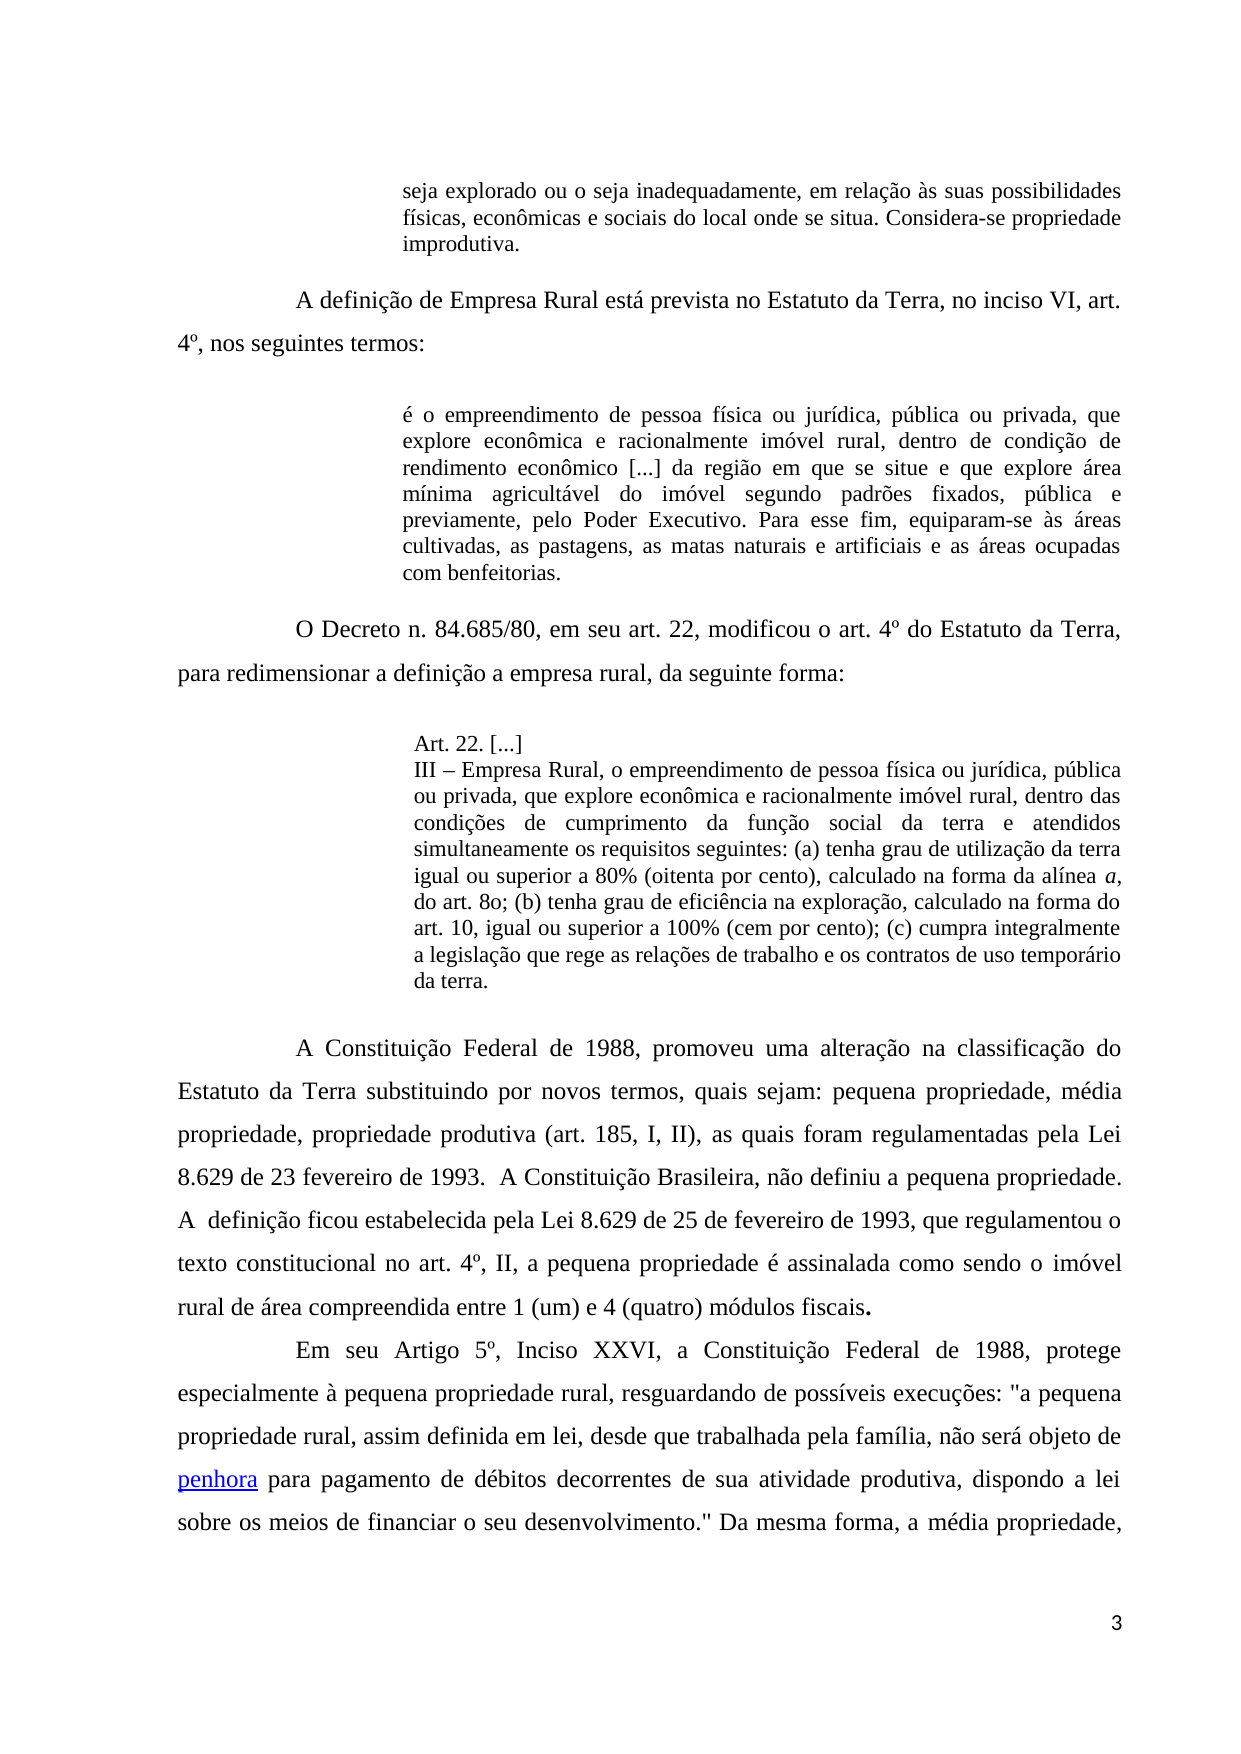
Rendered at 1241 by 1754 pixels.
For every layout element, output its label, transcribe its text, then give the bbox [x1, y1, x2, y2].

text III – Empresa Rural, o empreendimento de pessoa física ou jurídica, pública ou privada, que explore econômica e racionalmente imóvel rural, dentro das condições de cumprimento da função social da terra e atendidos simultaneamente os requisitos seguintes: (a) tenha grau de utilização da terra igual ou superior a 80% (oitenta por cento), calculado na forma da alínea a, do art. 8o; (b) tenha grau de eficiência na exploração, calculado na forma do art. 10, igual ou superior a 100% (cem por cento); (c) cumpra integralmente a legislação que rege as relações de trabalho e os contratos de uso temporário da terra. [413, 756, 1122, 993]
text A definição de Empresa Rural está prevista no Estatuto da Terra, no inciso VI, art. 4º, nos seguintes termos: [177, 285, 1122, 357]
text Em seu Artigo 5º, Inciso XXVI, a Constituição Federal de 1988, protege especialmente à pequena propriedade rural, resguardando de possíveis execuções: "a pequena propriedade rural, assim definida em lei, desde que trabalhada pela família, não será objeto de penhora para pagamento de débitos decorrentes de sua atividade produtiva, dispondo a lei sobre os meios de financiar o seu desenvolvimento." Da mesma forma, a média propriedade, [177, 1335, 1122, 1536]
text A Constituição Federal de 1988, promoveu uma alteração na classificação do Estatuto da Terra substituindo por novos termos, quais sejam: pequena propriedade, média propriedade, propriedade produtiva (art. 185, I, II), as quais foram regulamentadas pela Lei 8.629 de 23 fevereiro de 1993. A Constituição Brasileira, não definiu a pequena propriedade. A definição ficou estabelecida pela Lei 8.629 de 25 de fevereiro de 1993, que regulamentou o texto constitucional no art. 4º, II, a pequena propriedade é assinalada como sendo o imóvel rural de área compreendida entre 1 (um) e 4 (quatro) módulos fiscais. [177, 1033, 1122, 1320]
text é o empreendimento de pessoa física ou jurídica, pública ou privada, que explore econômica e racionalmente imóvel rural, dentro de condição de rendimento econômico [...] da região em que se situe e que explore área mínima agricultável do imóvel segundo padrões fixados, pública e previamente, pelo Poder Executivo. Para esse fim, equiparam-se às áreas cultivadas, as pastagens, as matas naturais e artificiais e as áreas ocupadas com benfeitorias. [402, 401, 1122, 585]
text Art. 22. [...] [413, 730, 1122, 756]
text O Decreto n. 84.685/80, em seu art. 22, modificou o art. 4º do Estatuto da Terra, para redimensionar a definição a empresa rural, da seguinte forma: [177, 614, 1122, 686]
text seja explorado ou o seja inadequadamente, em relação às suas possibilidades físicas, econômicas e sociais do local onde se situa. Considera-se propriedade improdutiva. [402, 177, 1122, 256]
